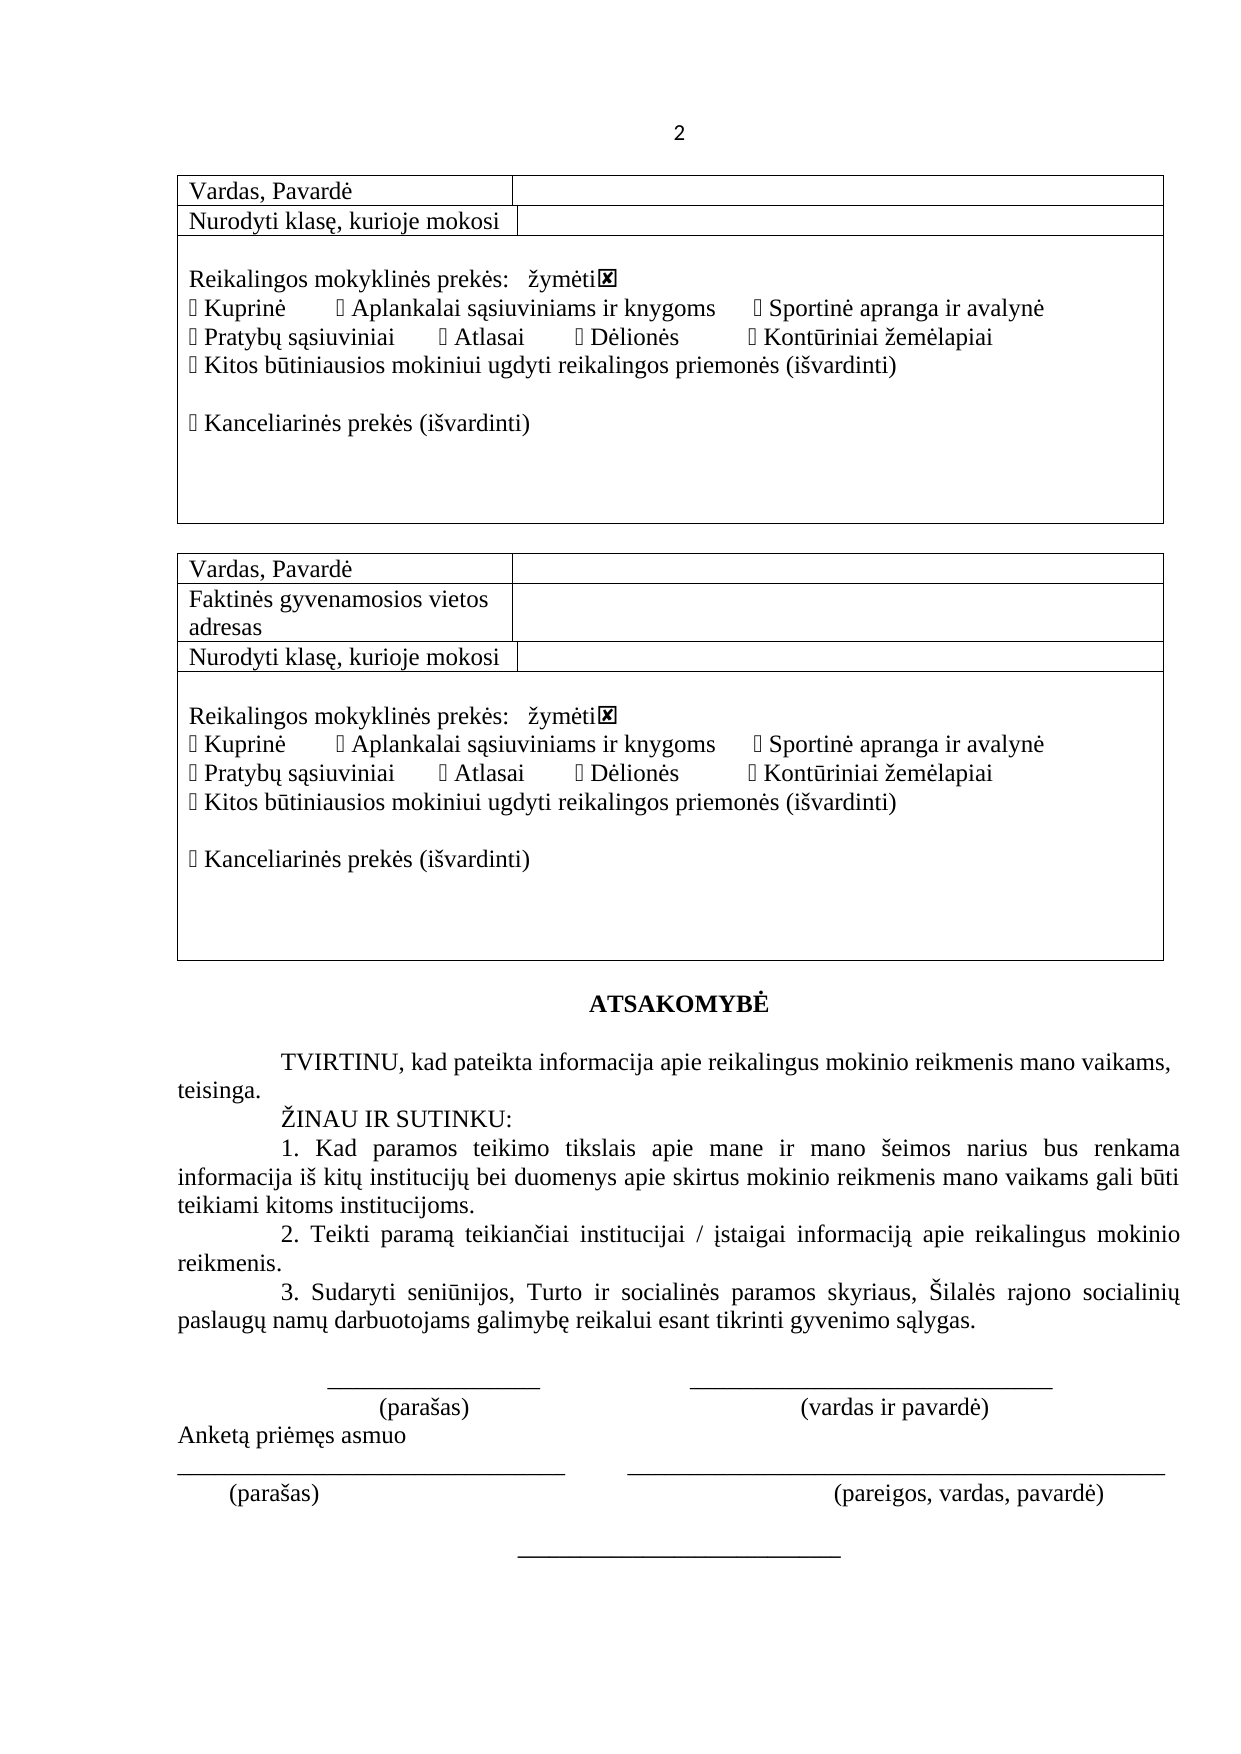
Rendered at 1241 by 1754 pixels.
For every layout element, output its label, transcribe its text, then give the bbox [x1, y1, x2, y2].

text ŽINAU IR SUTINKU: [177, 1104, 1181, 1133]
table_cell Faktinės gyvenamosios vietos adresas [178, 584, 512, 641]
text _________________ _____________________________ [177, 1363, 1181, 1392]
table_cell [513, 176, 1163, 205]
text _______________________________ [177, 1536, 1181, 1559]
table_cell Nurodyti klasę, kurioje mokosi [178, 206, 517, 234]
text Anketą priėmęs asmuo [177, 1421, 1181, 1449]
text TVIRTINU, kad pateikta informacija apie reikalingus mokinio reikmenis mano vaikams, teisinga. [177, 1047, 1181, 1104]
text (parašas) (vardas ir pavardė) [177, 1392, 1181, 1421]
table_header [513, 554, 1163, 583]
table_cell [518, 206, 1163, 234]
text 2. Teikti paramą teikiančiai institucijai / įstaigai informaciją apie reikalingus mokinio reikmenis. [177, 1219, 1181, 1277]
text 1. Kad paramos teikimo tikslais apie mane ir mano šeimos narius bus renkama informacija iš kitų institucijų bei duomenys apie skirtus mokinio reikmenis mano vaikams gali būti teikiami kitoms institucijoms. [177, 1133, 1181, 1219]
text (parašas) (pareigos, vardas, pavardė) [177, 1478, 1181, 1507]
text _______________________________ ___________________________________________ [177, 1449, 1181, 1478]
table_cell Reikalingos mokyklinės prekės: žymėti  Kuprinė  Aplankalai sąsiuviniams ir knygoms  Sportinė apranga ir avalynė  Pratybų sąsiuviniai  Atlasai  Dėlionės  Kontūriniai žemėlapiai  Kitos būtiniausios mokiniui ugdyti reikalingos priemonės (išvardinti)  Kanceliarinės prekės (išvardinti) [178, 236, 1163, 523]
text ATSAKOMYBĖ [177, 989, 1181, 1018]
text 3. Sudaryti seniūnijos, Turto ir socialinės paramos skyriaus, Šilalės rajono socialinių paslaugų namų darbuotojams galimybę reikalui esant tikrinti gyvenimo sąlygas. [177, 1277, 1181, 1334]
table_cell Reikalingos mokyklinės prekės: žymėti  Kuprinė  Aplankalai sąsiuviniams ir knygoms  Sportinė apranga ir avalynė  Pratybų sąsiuviniai  Atlasai  Dėlionės  Kontūriniai žemėlapiai  Kitos būtiniausios mokiniui ugdyti reikalingos priemonės (išvardinti)  Kanceliarinės prekės (išvardinti) [178, 672, 1163, 959]
table_header Vardas, Pavardė [178, 554, 512, 583]
table_cell Nurodyti klasę, kurioje mokosi [178, 642, 517, 671]
table_cell [518, 642, 1163, 671]
table_cell Vardas, Pavardė [178, 176, 512, 205]
table_cell [513, 584, 1163, 641]
